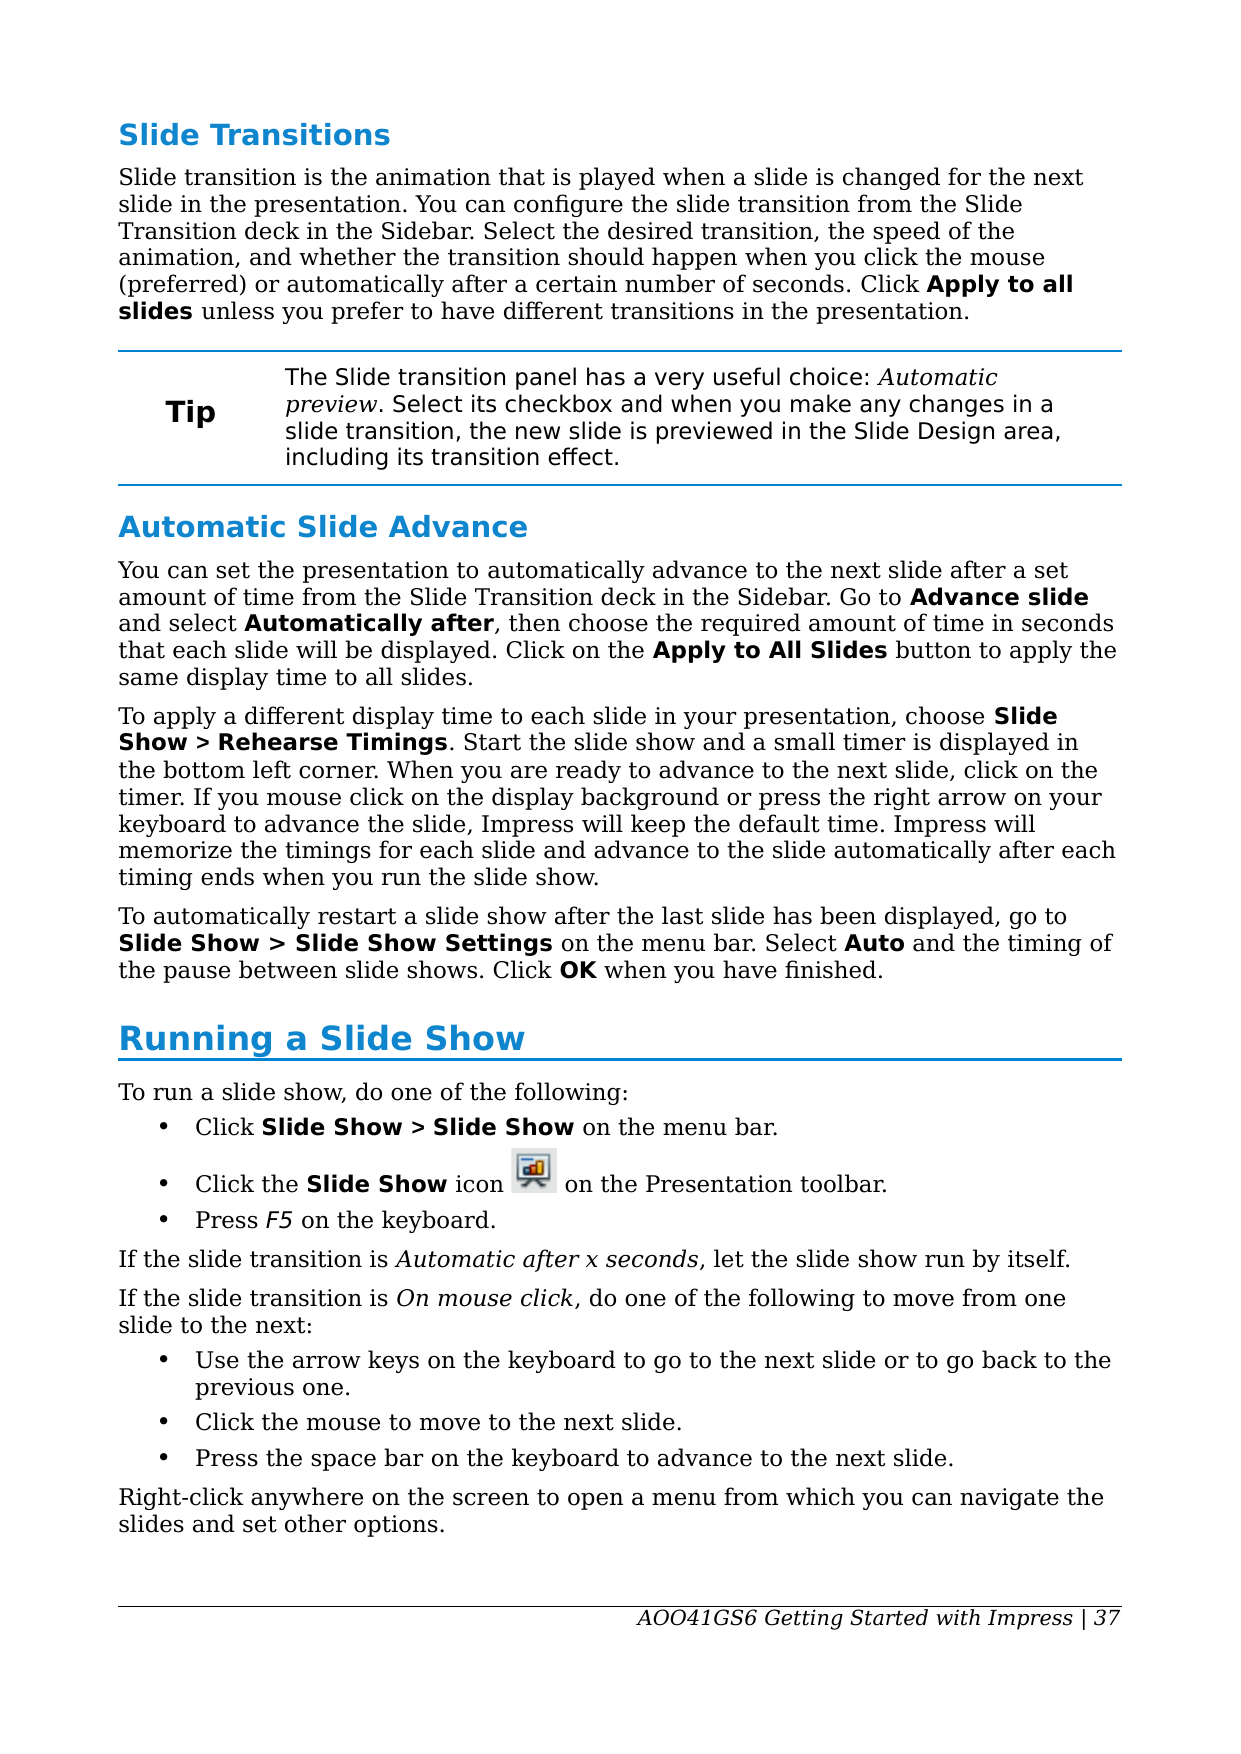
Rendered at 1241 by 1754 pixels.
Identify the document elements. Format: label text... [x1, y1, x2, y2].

list To run a slide show, do one of the following: [118, 1079, 1122, 1106]
list Click Slide Show > Slide Show on the menu bar. [156, 1112, 1122, 1143]
subtitle Slide Transitions [118, 118, 1122, 152]
list Click the mouse to move to the next slide. [156, 1407, 1122, 1437]
picture [511, 1148, 557, 1193]
list Press the space bar on the keyboard to advance to the next slide. [156, 1443, 1122, 1472]
text Right-click anywhere on the screen to open a menu from which you can navigate the slides and set other options. [118, 1484, 1122, 1538]
list Click the Slide Show icon on the Presentation toolbar. [156, 1149, 1122, 1198]
text To automatically restart a slide show after the last slide has been displayed, go to Slide Show > Slide Show Settings on the menu bar. Select Auto and the timing of the pause between slide shows. Click OK when you have finished. [118, 903, 1122, 983]
text If the slide transition is Automatic after x seconds, let the slide show run by itself. [118, 1246, 1122, 1273]
list Press F5 on the keyboard. [156, 1205, 1122, 1234]
text Slide transition is the animation that is played when a slide is changed for the next slide in the presentation. You can configure the slide transition from the Slide Transition deck in the Sidebar. Select the desired transition, the speed of the animation, and whether the transition should happen when you click the mouse (preferred) or automatically after a certain number of seconds. Click Apply to all slides unless you prefer to have different transitions in the presentation. [118, 164, 1122, 324]
subtitle Automatic Slide Advance [118, 511, 1122, 544]
text To apply a different display time to each slide in your presentation, choose Slide Show > Rehearse Timings. Start the slide show and a small timer is displayed in the bottom left corner. When you are ready to advance to the next slide, click on the timer. If you mouse click on the display background or press the right arrow on your keyboard to advance the slide, Impress will keep the default time. Impress will memorize the timings for each slide and advance to the slide automatically after each timing ends when you run the slide show. [118, 703, 1122, 891]
list Use the arrow keys on the keyboard to go to the next slide or to go back to the previous one. [156, 1345, 1122, 1401]
text You can set the presentation to automatically advance to the next slide after a set amount of time from the Slide Transition deck in the Sidebar. Go to Advance slide and select Automatically after, then choose the required amount of time in seconds that each slide will be displayed. Click on the Apply to All Slides button to apply the same display time to all slides. [118, 557, 1122, 690]
table_header The Slide transition panel has a very useful choice: Automatic preview. Select its checkbox and when you make any changes in a slide transition, the new slide is previewed in the Slide Design area, including its transition effect. [264, 352, 1122, 484]
list If the slide transition is On mouse click, do one of the following to move from one slide to the next: [118, 1286, 1122, 1339]
table_header Tip [118, 352, 263, 484]
subtitle Running a Slide Show [118, 1019, 1122, 1058]
